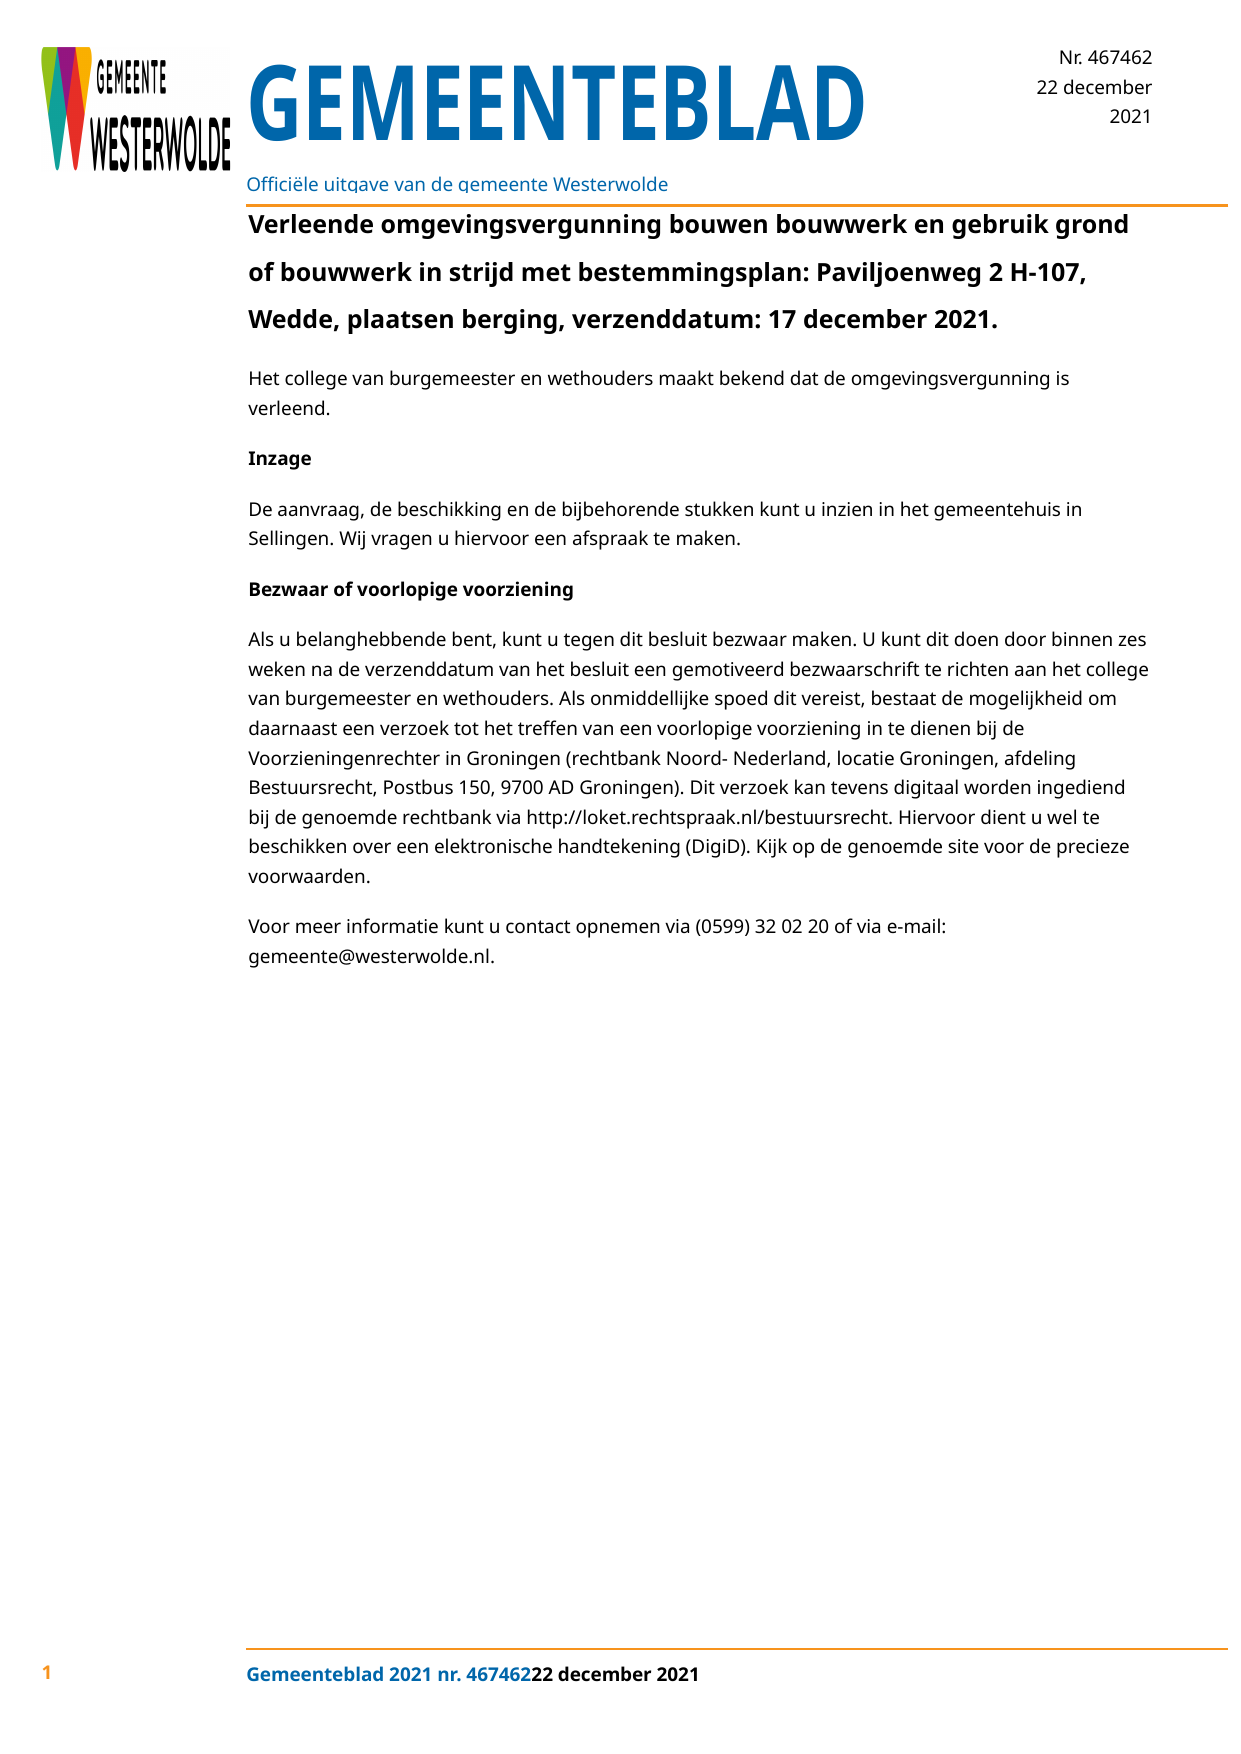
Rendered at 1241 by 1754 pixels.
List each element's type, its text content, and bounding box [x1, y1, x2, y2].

text Het college van burgemeester en wethouders maakt bekend dat de omgevingsvergunning is verleend. [248, 366, 1152, 421]
text Bezwaar of voorlopige voorziening [248, 576, 1152, 602]
text De aanvraag, de beschikking en de bijbehorende stukken kunt u inzien in het gemeentehuis in Sellingen. Wij vragen u hiervoor een afspraak te maken. [248, 496, 1152, 551]
text Verleende omgevingsvergunning bouwen bouwwerk en gebruik grond of bouwwerk in strijd met bestemmingsplan: Paviljoenweg 2 H-107, Wedde, plaatsen berging, verzenddatum: 17 december 2021. [248, 207, 1152, 336]
picture [41, 47, 231, 172]
text Voor meer informatie kunt u contact opnemen via (0599) 32 02 20 of via e-mail: gemeente@westerwolde.nl. [248, 913, 1152, 969]
text Inzage [248, 446, 1152, 471]
text Als u belanghebbende bent, kunt u tegen dit besluit bezwaar maken. U kunt dit doen door binnen zes weken na de verzenddatum van het besluit een gemotiveerd bezwaarschrift te richten aan het college van burgemeester en wethouders. Als onmiddellijke spoed dit vereist, bestaat de mogelijkheid om daarnaast een verzoek tot het treffen van een voorlopige voorziening in te dienen bij de Voorzieningenrechter in Groningen (rechtbank Noord- Nederland, locatie Groningen, afdeling Bestuursrecht, Postbus 150, 9700 AD Groningen). Dit verzoek kan tevens digitaal worden ingediend bij de genoemde rechtbank via http://loket.rechtspraak.nl/bestuursrecht. Hiervoor dient u wel te beschikken over een elektronische handtekening (DigiD). Kijk op de genoemde site voor de precieze voorwaarden. [248, 626, 1152, 889]
